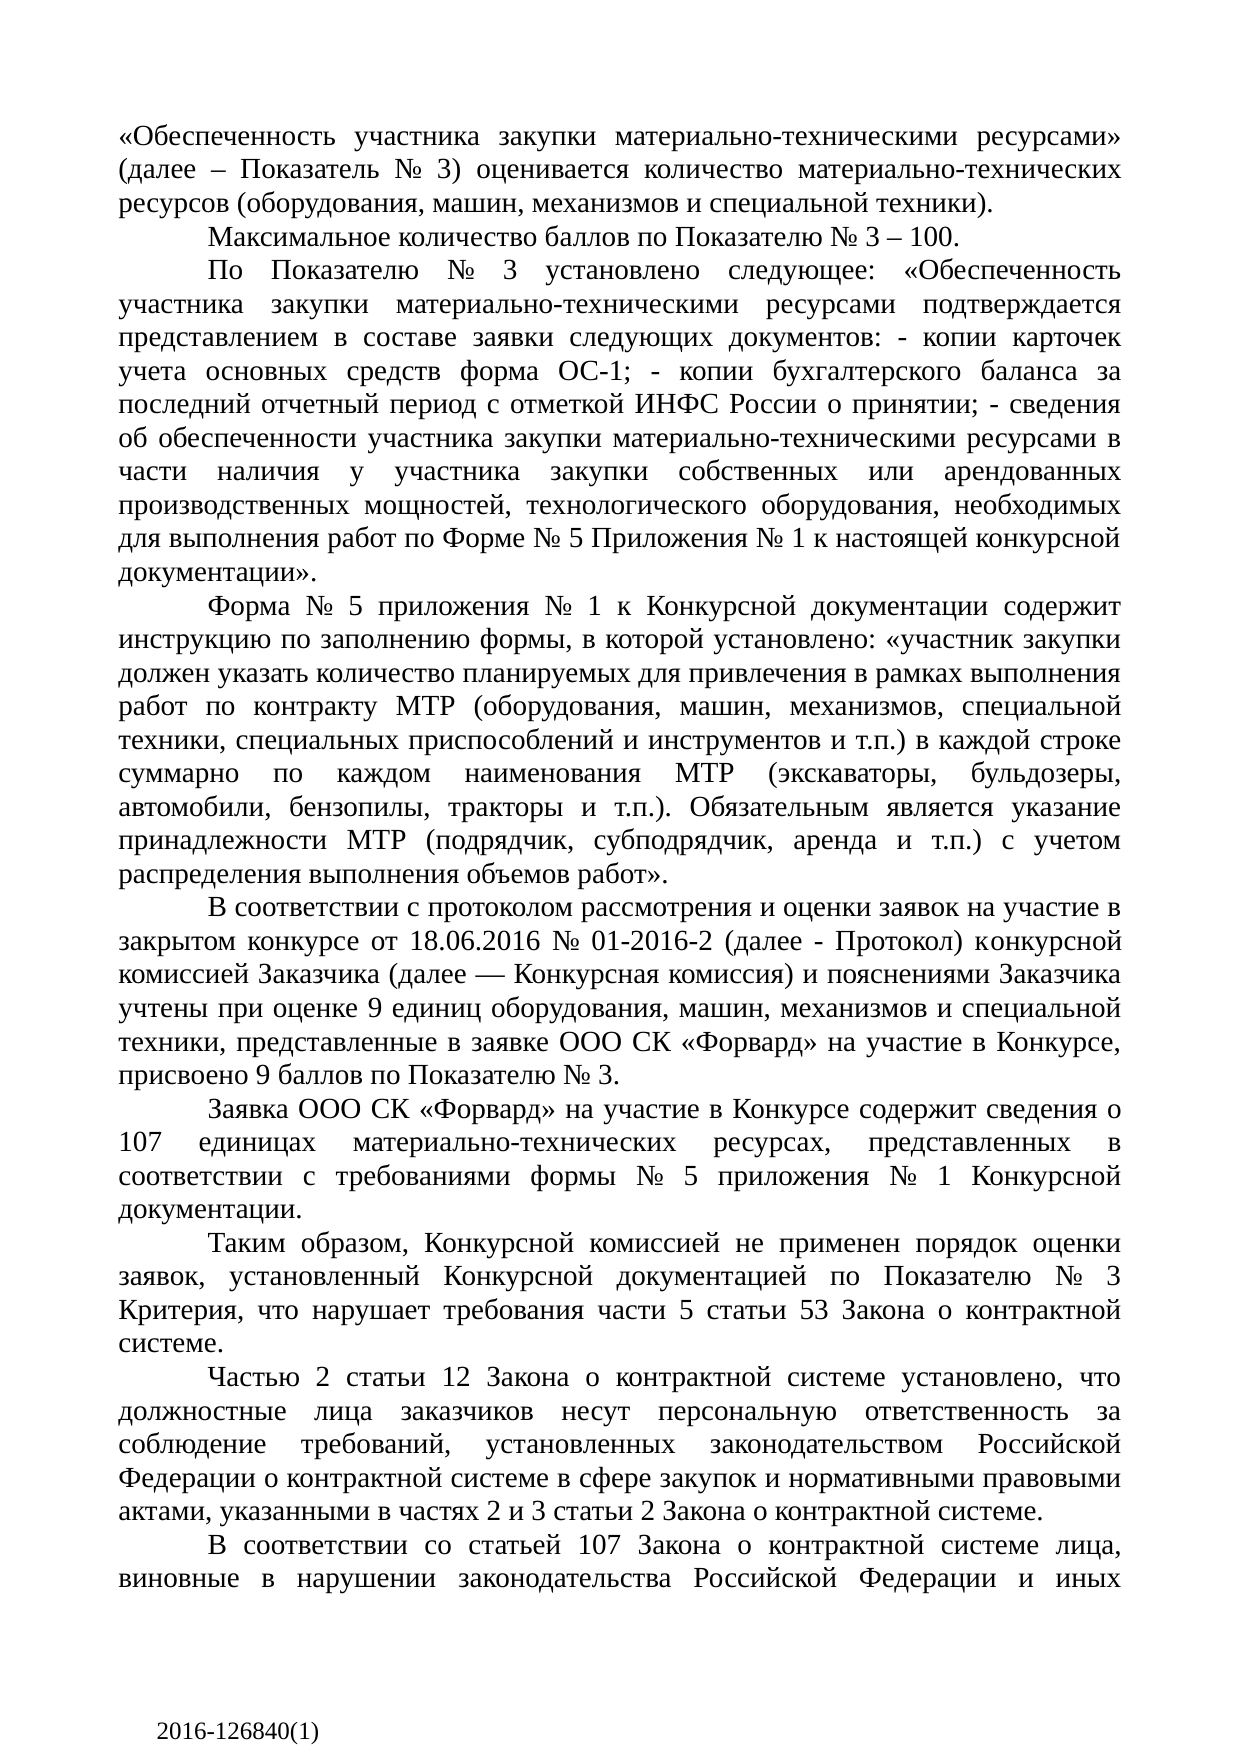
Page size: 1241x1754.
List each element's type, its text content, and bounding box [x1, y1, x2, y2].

text Частью 2 статьи 12 Закона о контрактной системе установлено, что должностные лица заказчиков несут персональную ответственность за соблюдение требований, установленных законодательством Российской Федерации о контрактной системе в сфере закупок и нормативными правовыми актами, указанными в частях 2 и 3 статьи 2 Закона о контрактной системе. [118, 1359, 1122, 1527]
text Таким образом, Конкурсной комиссией не применен порядок оценки заявок, установленный Конкурсной документацией по Показателю № 3 Критерия, что нарушает требования части 5 статьи 53 Закона о контрактной системе. [118, 1225, 1122, 1359]
text В соответствии с протоколом рассмотрения и оценки заявок на участие в закрытом конкурсе от 18.06.2016 № 01-2016-2 (далее - Протокол) конкурсной комиссией Заказчика (далее — Конкурсная комиссия) и пояснениями Заказчика учтены при оценке 9 единиц оборудования, машин, механизмов и специальной техники, представленные в заявке ООО СК «Форвард» на участие в Конкурсе, присвоено 9 баллов по Показателю № 3. [118, 889, 1122, 1091]
text По Показателю № 3 установлено следующее: «Обеспеченность участника закупки материально-техническими ресурсами подтверждается представлением в составе заявки следующих документов: - копии карточек учета основных средств форма ОС-1; - копии бухгалтерского баланса за последний отчетный период с отметкой ИНФС России о принятии; - сведения об обеспеченности участника закупки материально-техническими ресурсами в части наличия у участника закупки собственных или арендованных производственных мощностей, технологического оборудования, необходимых для выполнения работ по Форме № 5 Приложения № 1 к настоящей конкурсной документации». [118, 252, 1122, 588]
text «Обеспеченность участника закупки материально-техническими ресурсами» (далее – Показатель № 3) оценивается количество материально-технических ресурсов (оборудования, машин, механизмов и специальной техники). [118, 118, 1122, 219]
text Максимальное количество баллов по Показателю № 3 – 100. [118, 219, 1122, 252]
text Форма № 5 приложения № 1 к Конкурсной документации содержит инструкцию по заполнению формы, в которой установлено: «участник закупки должен указать количество планируемых для привлечения в рамках выполнения работ по контракту МТР (оборудования, машин, механизмов, специальной техники, специальных приспособлений и инструментов и т.п.) в каждой строке суммарно по каждом наименования МТР (экскаваторы, бульдозеры, автомобили, бензопилы, тракторы и т.п.). Обязательным является указание принадлежности МТР (подрядчик, субподрядчик, аренда и т.п.) с учетом распределения выполнения объемов работ». [118, 588, 1122, 889]
text В соответствии со статьей 107 Закона о контрактной системе лица, виновные в нарушении законодательства Российской Федерации и иных [118, 1527, 1122, 1594]
text Заявка ООО СК «Форвард» на участие в Конкурсе содержит сведения о 107 единицах материально-технических ресурсах, представленных в соответствии с требованиями формы № 5 приложения № 1 Конкурсной документации. [118, 1091, 1122, 1225]
